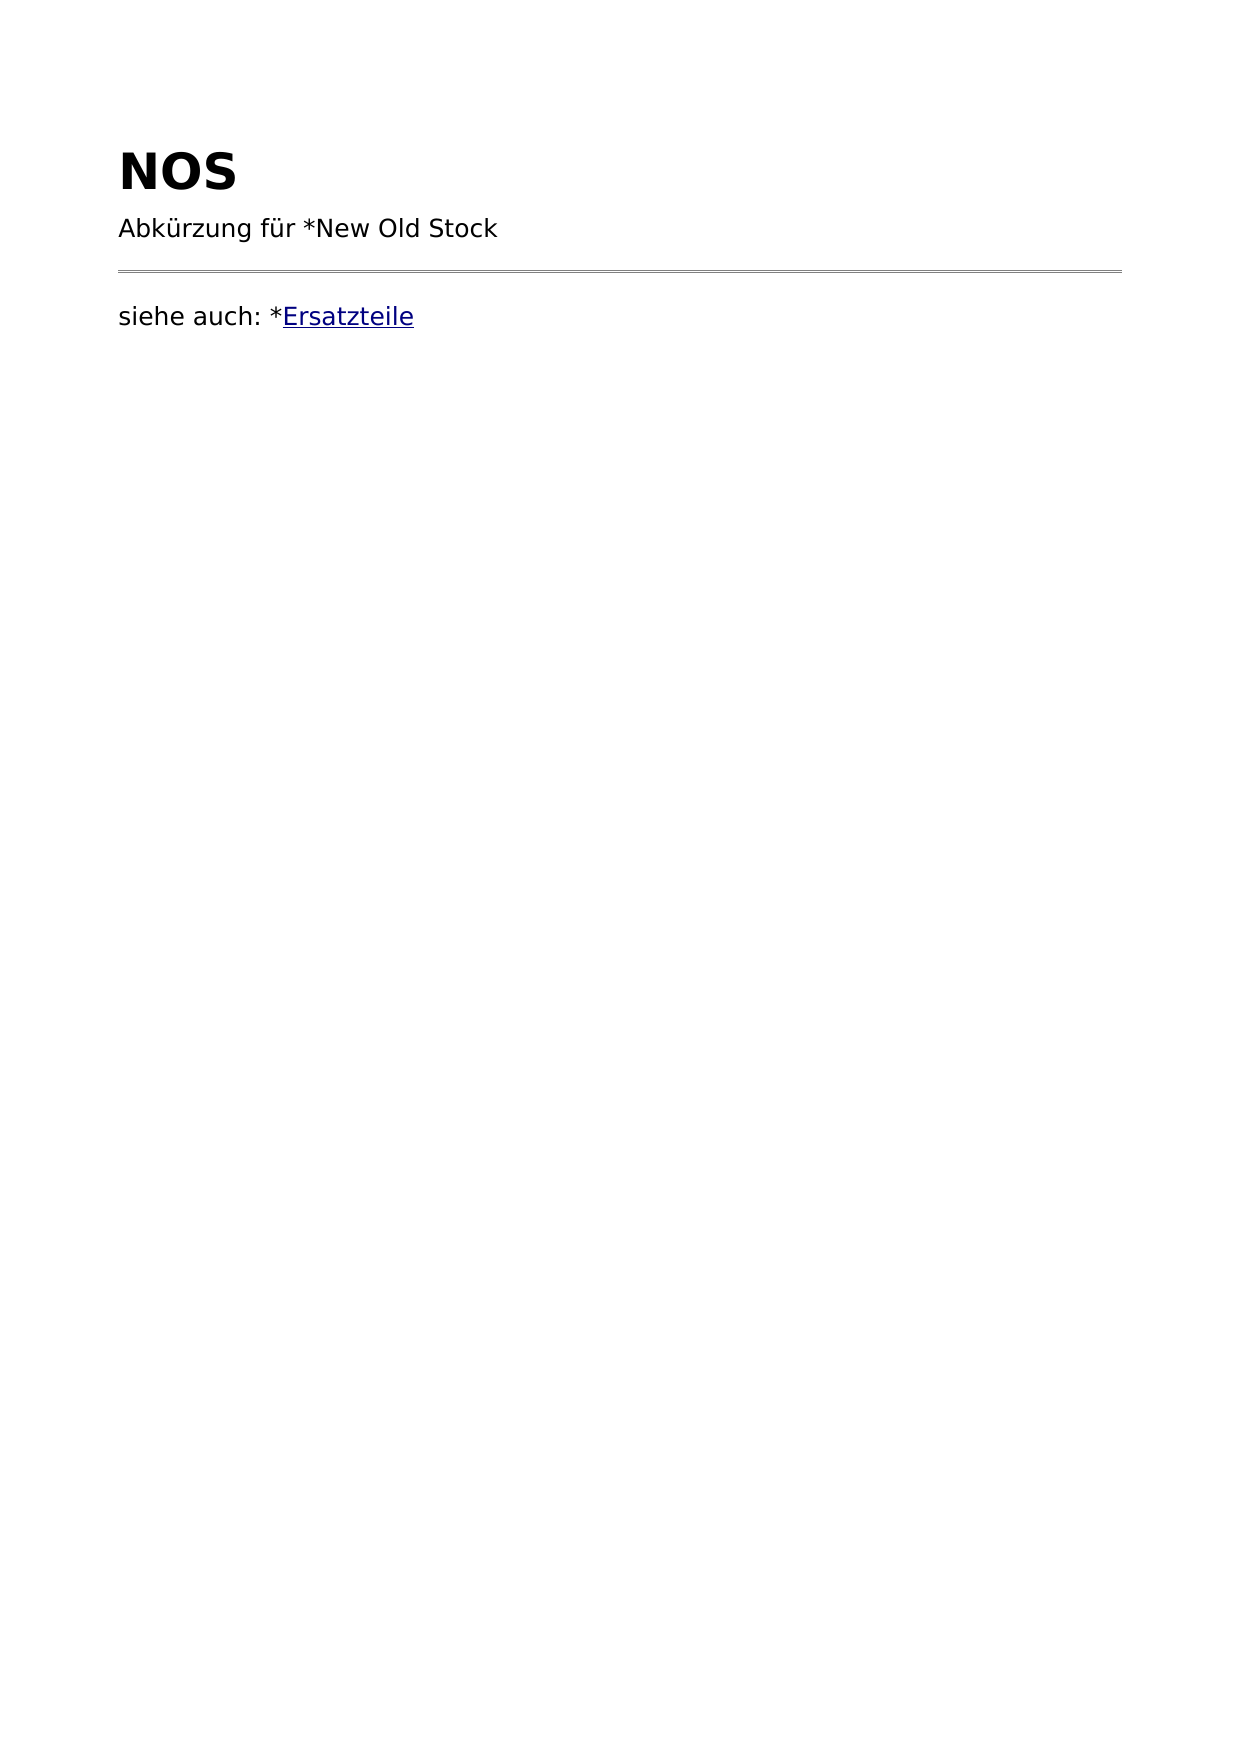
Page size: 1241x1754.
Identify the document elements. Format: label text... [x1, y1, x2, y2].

text Abkürzung für *New Old Stock [118, 214, 1122, 243]
text siehe auch: *Ersatzteile [118, 302, 1122, 331]
subtitle NOS [118, 143, 1122, 201]
